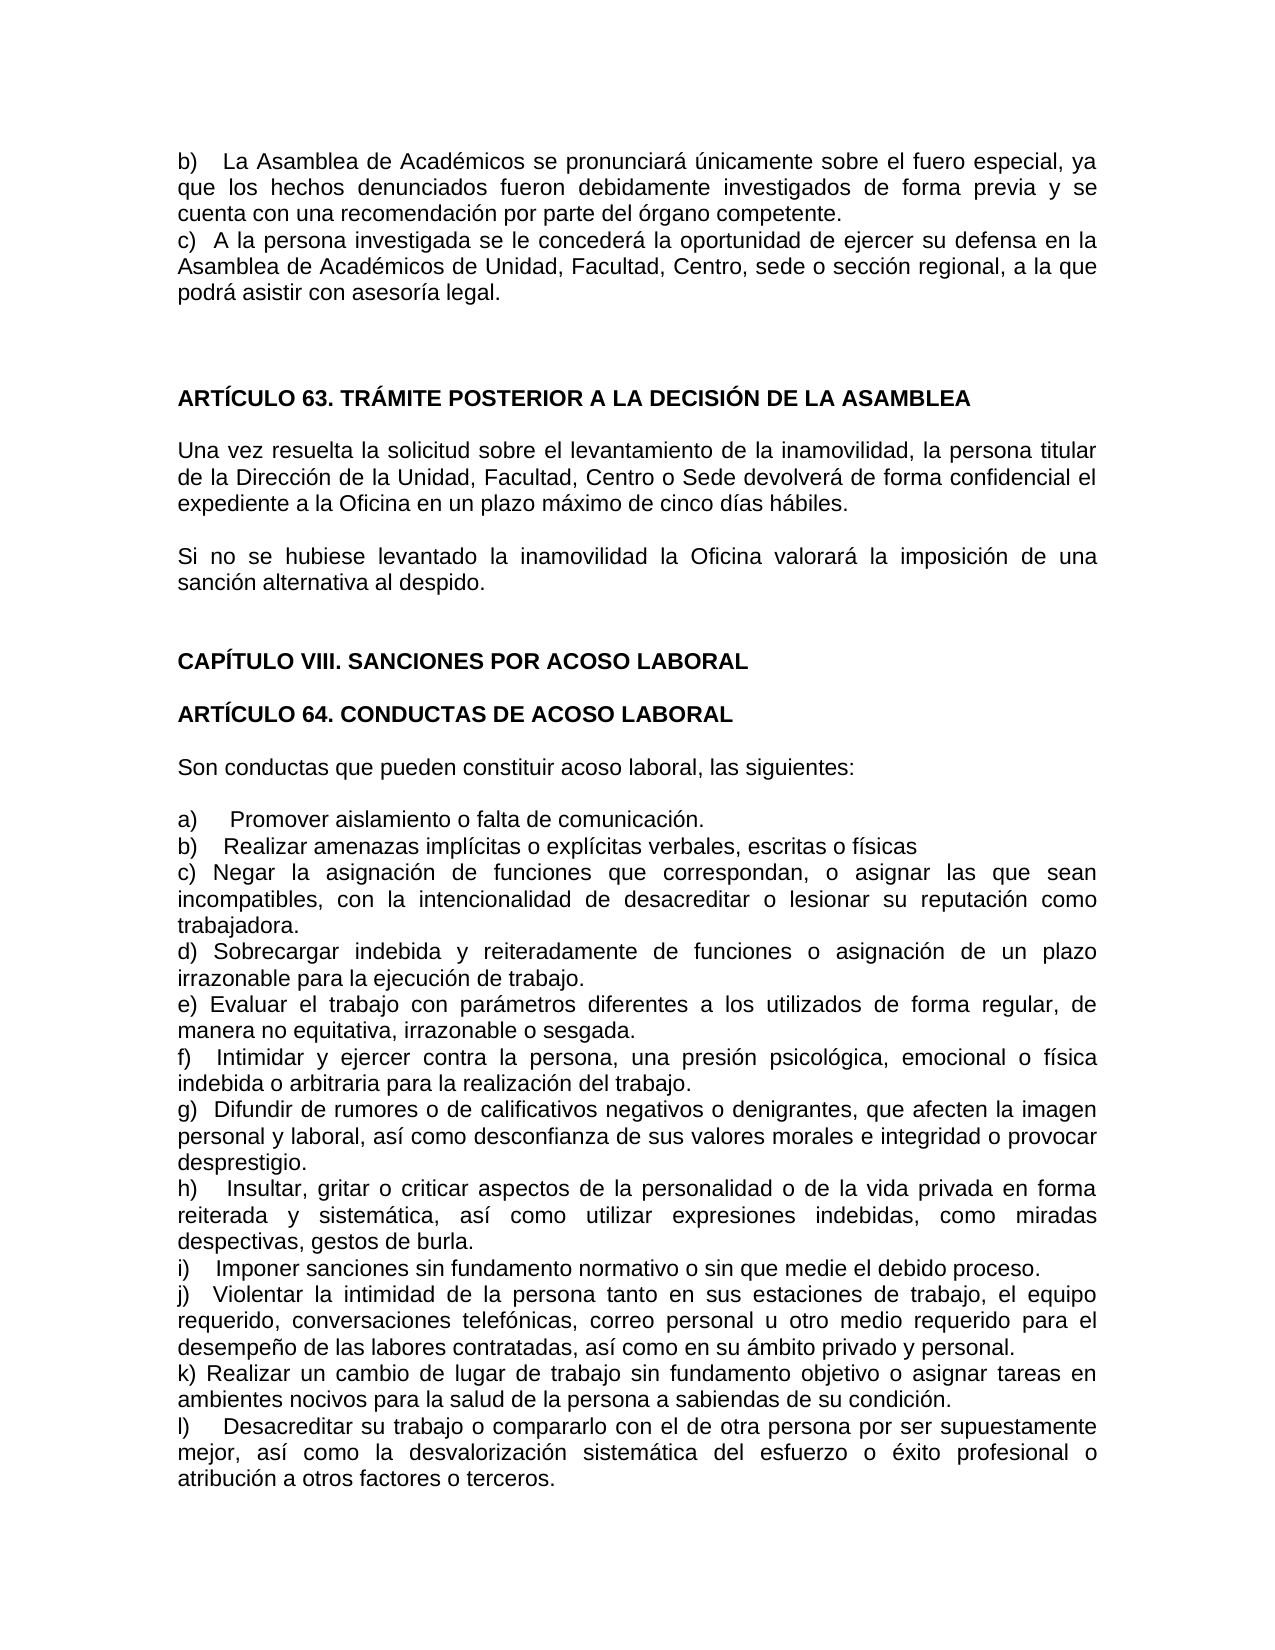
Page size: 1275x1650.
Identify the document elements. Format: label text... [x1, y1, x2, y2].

text Son conductas que pueden constituir acoso laboral, las siguientes: [177, 754, 1098, 780]
text a) Promover aislamiento o falta de comunicación. [177, 806, 1098, 833]
text f) Intimidar y ejercer contra la persona, una presión psicológica, emocional o física indebida o arbitraria para la realización del trabajo. [177, 1044, 1098, 1096]
text j) Violentar la intimidad de la persona tanto en sus estaciones de trabajo, el equipo requerido, conversaciones telefónicas, correo personal u otro medio requerido para el desempeño de las labores contratadas, así como en su ámbito privado y personal. [177, 1281, 1098, 1360]
text c) Negar la asignación de funciones que correspondan, o asignar las que sean incompatibles, con la intencionalidad de desacreditar o lesionar su reputación como trabajadora. [177, 859, 1098, 938]
text b) Realizar amenazas implícitas o explícitas verbales, escritas o físicas [177, 833, 1098, 859]
text e) Evaluar el trabajo con parámetros diferentes a los utilizados de forma regular, de manera no equitativa, irrazonable o sesgada. [177, 991, 1098, 1044]
text ARTÍCULO 64. CONDUCTAS DE ACOSO LABORAL [177, 701, 1098, 727]
text Una vez resuelta la solicitud sobre el levantamiento de la inamovilidad, la persona titular de la Dirección de la Unidad, Facultad, Centro o Sede devolverá de forma confidencial el expediente a la Oficina en un plazo máximo de cinco días hábiles. [177, 437, 1098, 517]
text CAPÍTULO VIII. SANCIONES POR ACOSO LABORAL [177, 648, 1098, 675]
text d) Sobrecargar indebida y reiteradamente de funciones o asignación de un plazo irrazonable para la ejecución de trabajo. [177, 938, 1098, 991]
text h) Insultar, gritar o criticar aspectos de la personalidad o de la vida privada en forma reiterada y sistemática, así como utilizar expresiones indebidas, como miradas despectivas, gestos de burla. [177, 1175, 1098, 1254]
text ARTÍCULO 63. TRÁMITE POSTERIOR A LA DECISIÓN DE LA ASAMBLEA [177, 385, 1098, 411]
text c) A la persona investigada se le concederá la oportunidad de ejercer su defensa en la Asamblea de Académicos de Unidad, Facultad, Centro, sede o sección regional, a la que podrá asistir con asesoría legal. [177, 227, 1098, 306]
text b) La Asamblea de Académicos se pronunciará únicamente sobre el fuero especial, ya que los hechos denunciados fueron debidamente investigados de forma previa y se cuenta con una recomendación por parte del órgano competente. [177, 148, 1098, 227]
text i) Imponer sanciones sin fundamento normativo o sin que medie el debido proceso. [177, 1254, 1098, 1281]
text k) Realizar un cambio de lugar de trabajo sin fundamento objetivo o asignar tareas en ambientes nocivos para la salud de la persona a sabiendas de su condición. [177, 1360, 1098, 1413]
text l) Desacreditar su trabajo o compararlo con el de otra persona por ser supuestamente mejor, así como la desvalorización sistemática del esfuerzo o éxito profesional o atribución a otros factores o terceros. [177, 1413, 1098, 1492]
text Si no se hubiese levantado la inamovilidad la Oficina valorará la imposición de una sanción alternativa al despido. [177, 543, 1098, 596]
text g) Difundir de rumores o de calificativos negativos o denigrantes, que afecten la imagen personal y laboral, así como desconfianza de sus valores morales e integridad o provocar desprestigio. [177, 1096, 1098, 1175]
